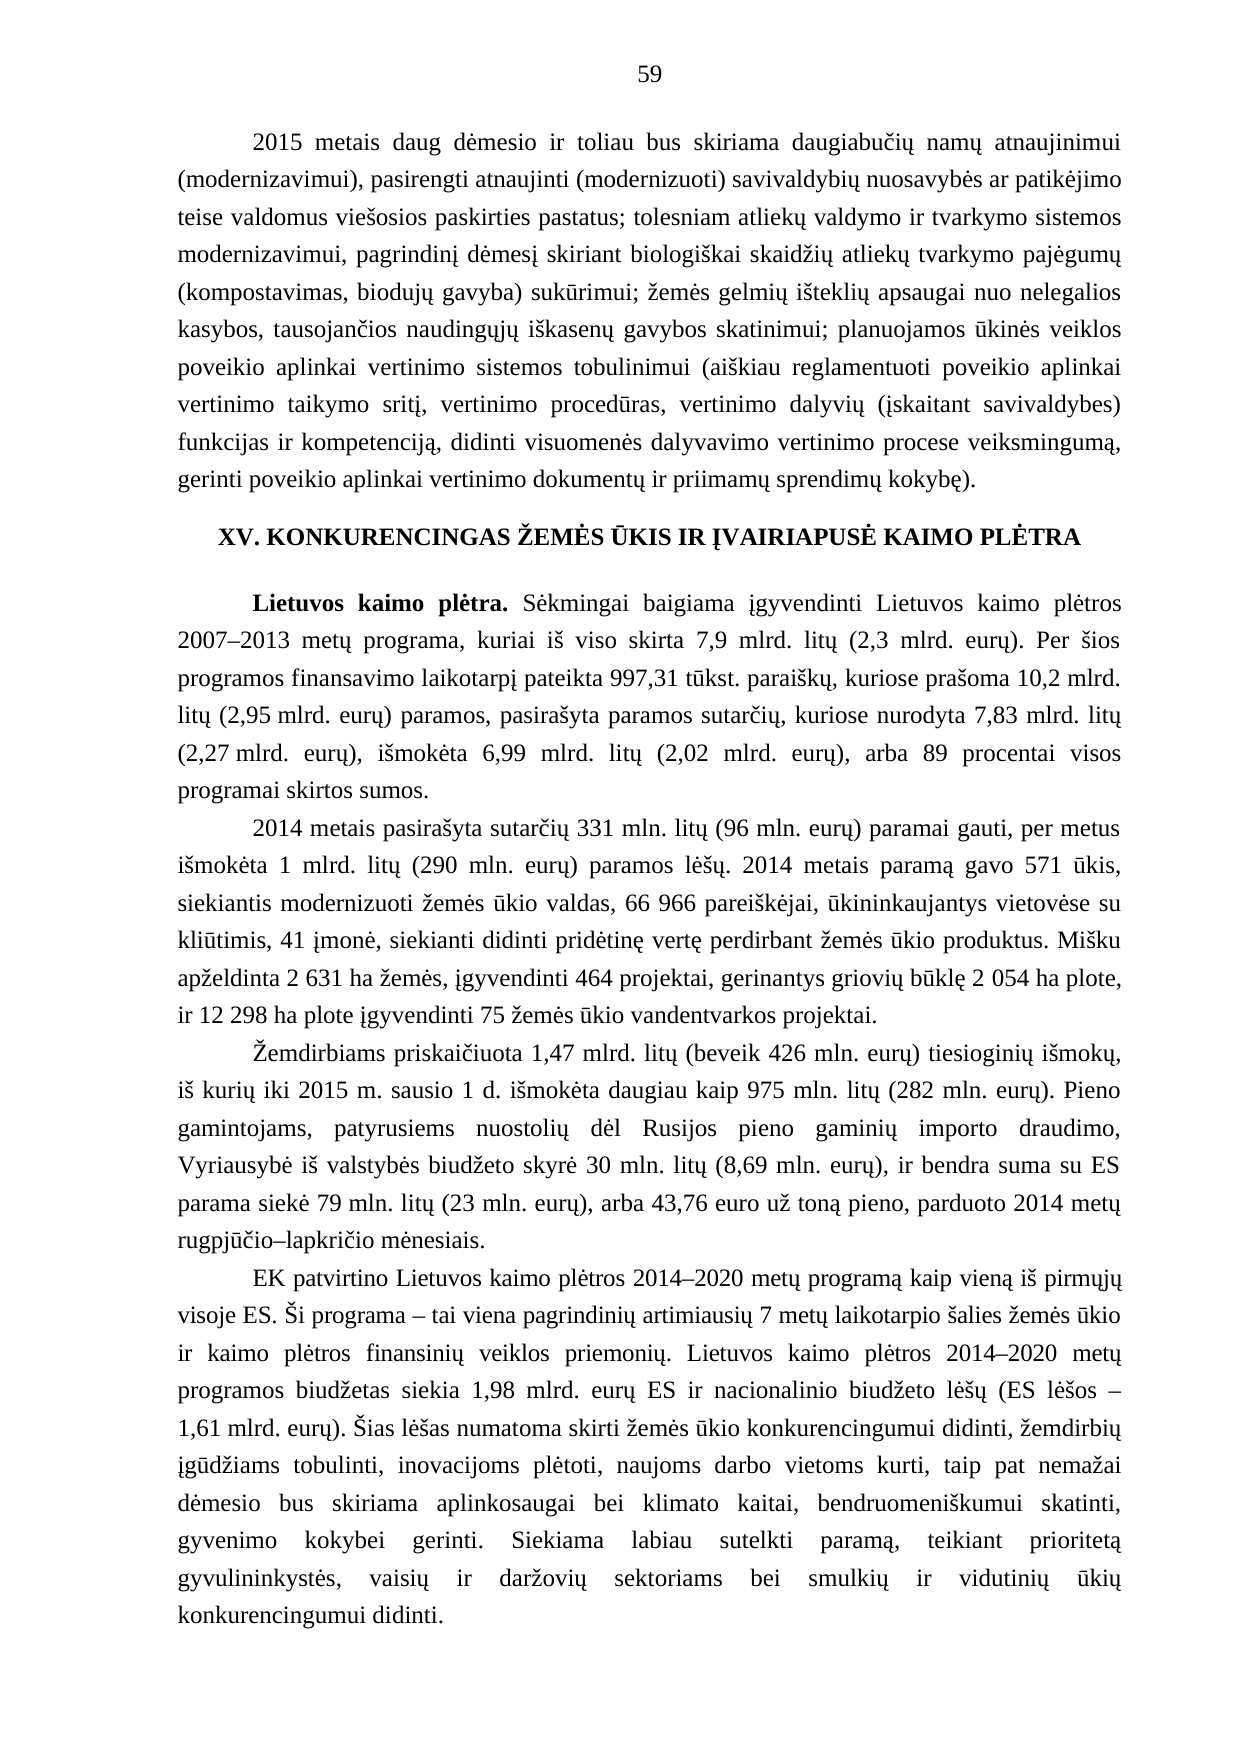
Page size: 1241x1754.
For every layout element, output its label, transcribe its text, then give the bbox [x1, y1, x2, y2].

text 2015 metais daug dėmesio ir toliau bus skiriama daugiabučių namų atnaujinimui (modernizavimui), pasirengti atnaujinti (modernizuoti) savivaldybių nuosavybės ar patikėjimo teise valdomus viešosios paskirties pastatus; tolesniam atliekų valdymo ir tvarkymo sistemos modernizavimui, pagrindinį dėmesį skiriant biologiškai skaidžių atliekų tvarkymo pajėgumų (kompostavimas, biodujų gavyba) sukūrimui; žemės gelmių išteklių apsaugai nuo nelegalios kasybos, tausojančios naudingųjų iškasenų gavybos skatinimui; planuojamos ūkinės veiklos poveikio aplinkai vertinimo sistemos tobulinimui (aiškiau reglamentuoti poveikio aplinkai vertinimo taikymo sritį, vertinimo procedūras, vertinimo dalyvių (įskaitant savivaldybes) funkcijas ir kompetenciją, didinti visuomenės dalyvavimo vertinimo procese veiksmingumą, gerinti poveikio aplinkai vertinimo dokumentų ir priimamų sprendimų kokybę). [177, 118, 1122, 493]
text 2014 metais pasirašyta sutarčių 331 mln. litų (96 mln. eurų) paramai gauti, per metus išmokėta 1 mlrd. litų (290 mln. eurų) paramos lėšų. 2014 metais paramą gavo 571 ūkis, siekiantis modernizuoti žemės ūkio valdas, 66 966 pareiškėjai, ūkininkaujantys vietovėse su kliūtimis, 41 įmonė, siekianti didinti pridėtinę vertę perdirbant žemės ūkio produktus. Mišku apželdinta 2 631 ha žemės, įgyvendinti 464 projektai, gerinantys griovių būklę 2 054 ha plote, ir 12 298 ha plote įgyvendinti 75 žemės ūkio vandentvarkos projektai. [177, 804, 1122, 1029]
text EK patvirtino Lietuvos kaimo plėtros 2014–2020 metų programą kaip vieną iš pirmųjų visoje ES. Ši programa – tai viena pagrindinių artimiausių 7 metų laikotarpio šalies žemės ūkio ir kaimo plėtros finansinių veiklos priemonių. Lietuvos kaimo plėtros 2014–2020 metų programos biudžetas siekia 1,98 mlrd. eurų ES ir nacionalinio biudžeto lėšų (ES lėšos – 1,61 mlrd. eurų). Šias lėšas numatoma skirti žemės ūkio konkurencingumui didinti, žemdirbių įgūdžiams tobulinti, inovacijoms plėtoti, naujoms darbo vietoms kurti, taip pat nemažai dėmesio bus skiriama aplinkosaugai bei klimato kaitai, bendruomeniškumui skatinti, gyvenimo kokybei gerinti. Siekiama labiau sutelkti paramą, teikiant prioritetą gyvulininkystės, vaisių ir daržovių sektoriams bei smulkių ir vidutinių ūkių konkurencingumui didinti. [177, 1254, 1122, 1629]
text XV. KONKURENCINGAS ŽEMĖS ŪKIS IR ĮVAIRIAPUSĖ KAIMO PLĖTRA [177, 522, 1122, 551]
text Žemdirbiams priskaičiuota 1,47 mlrd. litų (beveik 426 mln. eurų) tiesioginių išmokų, iš kurių iki 2015 m. sausio 1 d. išmokėta daugiau kaip 975 mln. litų (282 mln. eurų). Pieno gamintojams, patyrusiems nuostolių dėl Rusijos pieno gaminių importo draudimo, Vyriausybė iš valstybės biudžeto skyrė 30 mln. litų (8,69 mln. eurų), ir bendra suma su ES parama siekė 79 mln. litų (23 mln. eurų), arba 43,76 euro už toną pieno, parduoto 2014 metų rugpjūčio–lapkričio mėnesiais. [177, 1029, 1122, 1254]
text Lietuvos kaimo plėtra. Sėkmingai baigiama įgyvendinti Lietuvos kaimo plėtros 2007–2013 metų programa, kuriai iš viso skirta 7,9 mlrd. litų (2,3 mlrd. eurų). Per šios programos finansavimo laikotarpį pateikta 997,31 tūkst. paraiškų, kuriose prašoma 10,2 mlrd. litų (2,95 mlrd. eurų) paramos, pasirašyta paramos sutarčių, kuriose nurodyta 7,83 mlrd. litų (2,27 mlrd. eurų), išmokėta 6,99 mlrd. litų (2,02 mlrd. eurų), arba 89 procentai visos programai skirtos sumos. [177, 579, 1122, 804]
